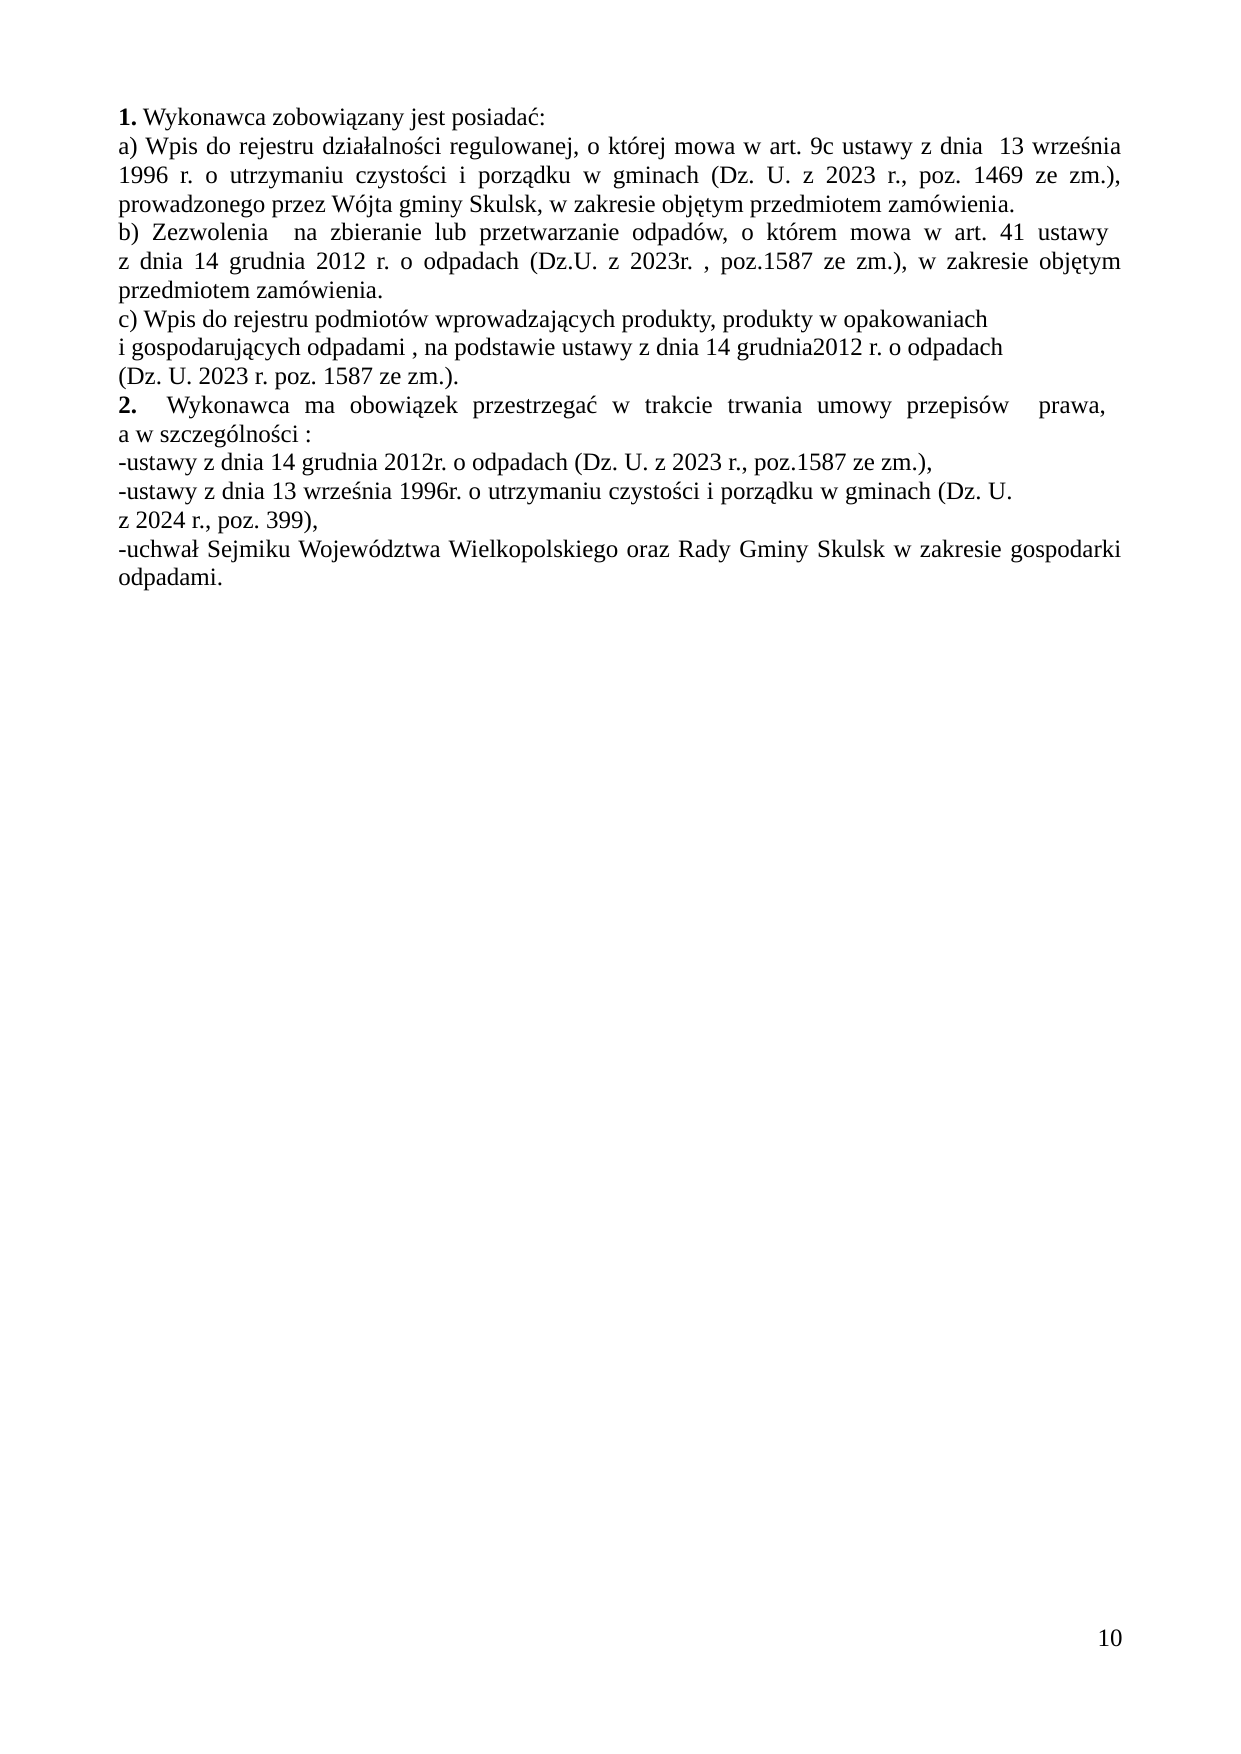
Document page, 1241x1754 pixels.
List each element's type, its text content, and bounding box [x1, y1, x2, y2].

text c) Wpis do rejestru podmiotów wprowadzających produkty, produkty w opakowaniach i gospodarujących odpadami , na podstawie ustawy z dnia 14 grudnia2012 r. o odpadach (Dz. U. 2023 r. poz. 1587 ze zm.). [118, 304, 1122, 390]
text -ustawy z dnia 14 grudnia 2012r. o odpadach (Dz. U. z 2023 r., poz.1587 ze zm.), [118, 447, 1122, 476]
text -uchwał Sejmiku Województwa Wielkopolskiego oraz Rady Gminy Skulsk w zakresie gospodarki odpadami. [118, 534, 1122, 591]
list 1. Wykonawca zobowiązany jest posiadać: [118, 102, 1122, 131]
text -ustawy z dnia 13 września 1996r. o utrzymaniu czystości i porządku w gminach (Dz. U. z 2024 r., poz. 399), [118, 476, 1122, 534]
list a) Wpis do rejestru działalności regulowanej, o której mowa w art. 9c ustawy z dnia 13 września 1996 r. o utrzymaniu czystości i porządku w gminach (Dz. U. z 2023 r., poz. 1469 ze zm.), prowadzonego przez Wójta gminy Skulsk, w zakresie objętym przedmiotem zamówienia. [118, 131, 1122, 217]
text 2. Wykonawca ma obowiązek przestrzegać w trakcie trwania umowy przepisów prawa, a w szczególności : [118, 390, 1122, 447]
list b) Zezwolenia na zbieranie lub przetwarzanie odpadów, o którem mowa w art. 41 ustawy z dnia 14 grudnia 2012 r. o odpadach (Dz.U. z 2023r. , poz.1587 ze zm.), w zakresie objętym przedmiotem zamówienia. [118, 217, 1122, 304]
